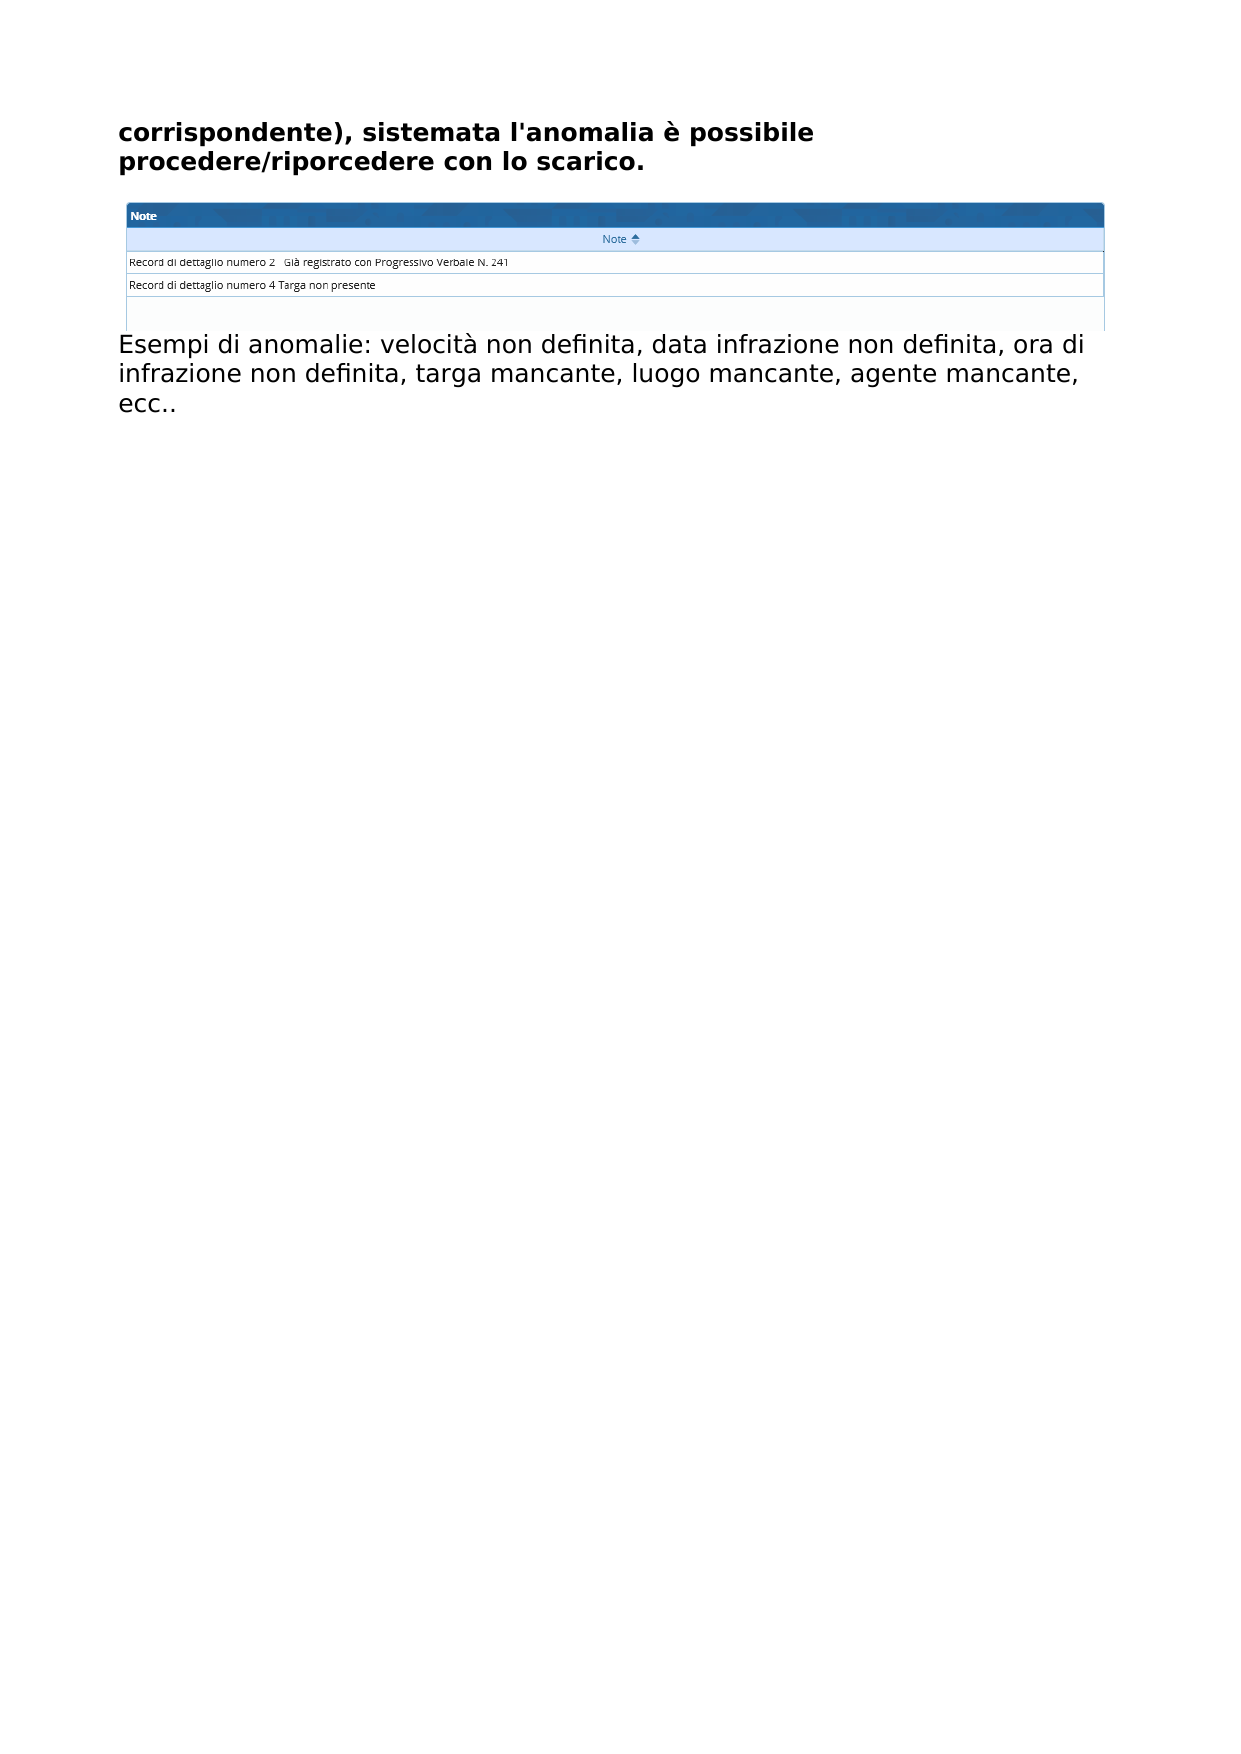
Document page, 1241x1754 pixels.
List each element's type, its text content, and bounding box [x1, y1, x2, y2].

text corrispondente), sistemata l'anomalia è possibile procedere/riporcedere con lo scarico. [118, 118, 1122, 176]
picture [118, 188, 1123, 331]
text Esempi di anomalie: velocità non definita, data infrazione non definita, ora di infrazione non definita, targa mancante, luogo mancante, agente mancante, ecc.. [118, 331, 1122, 418]
